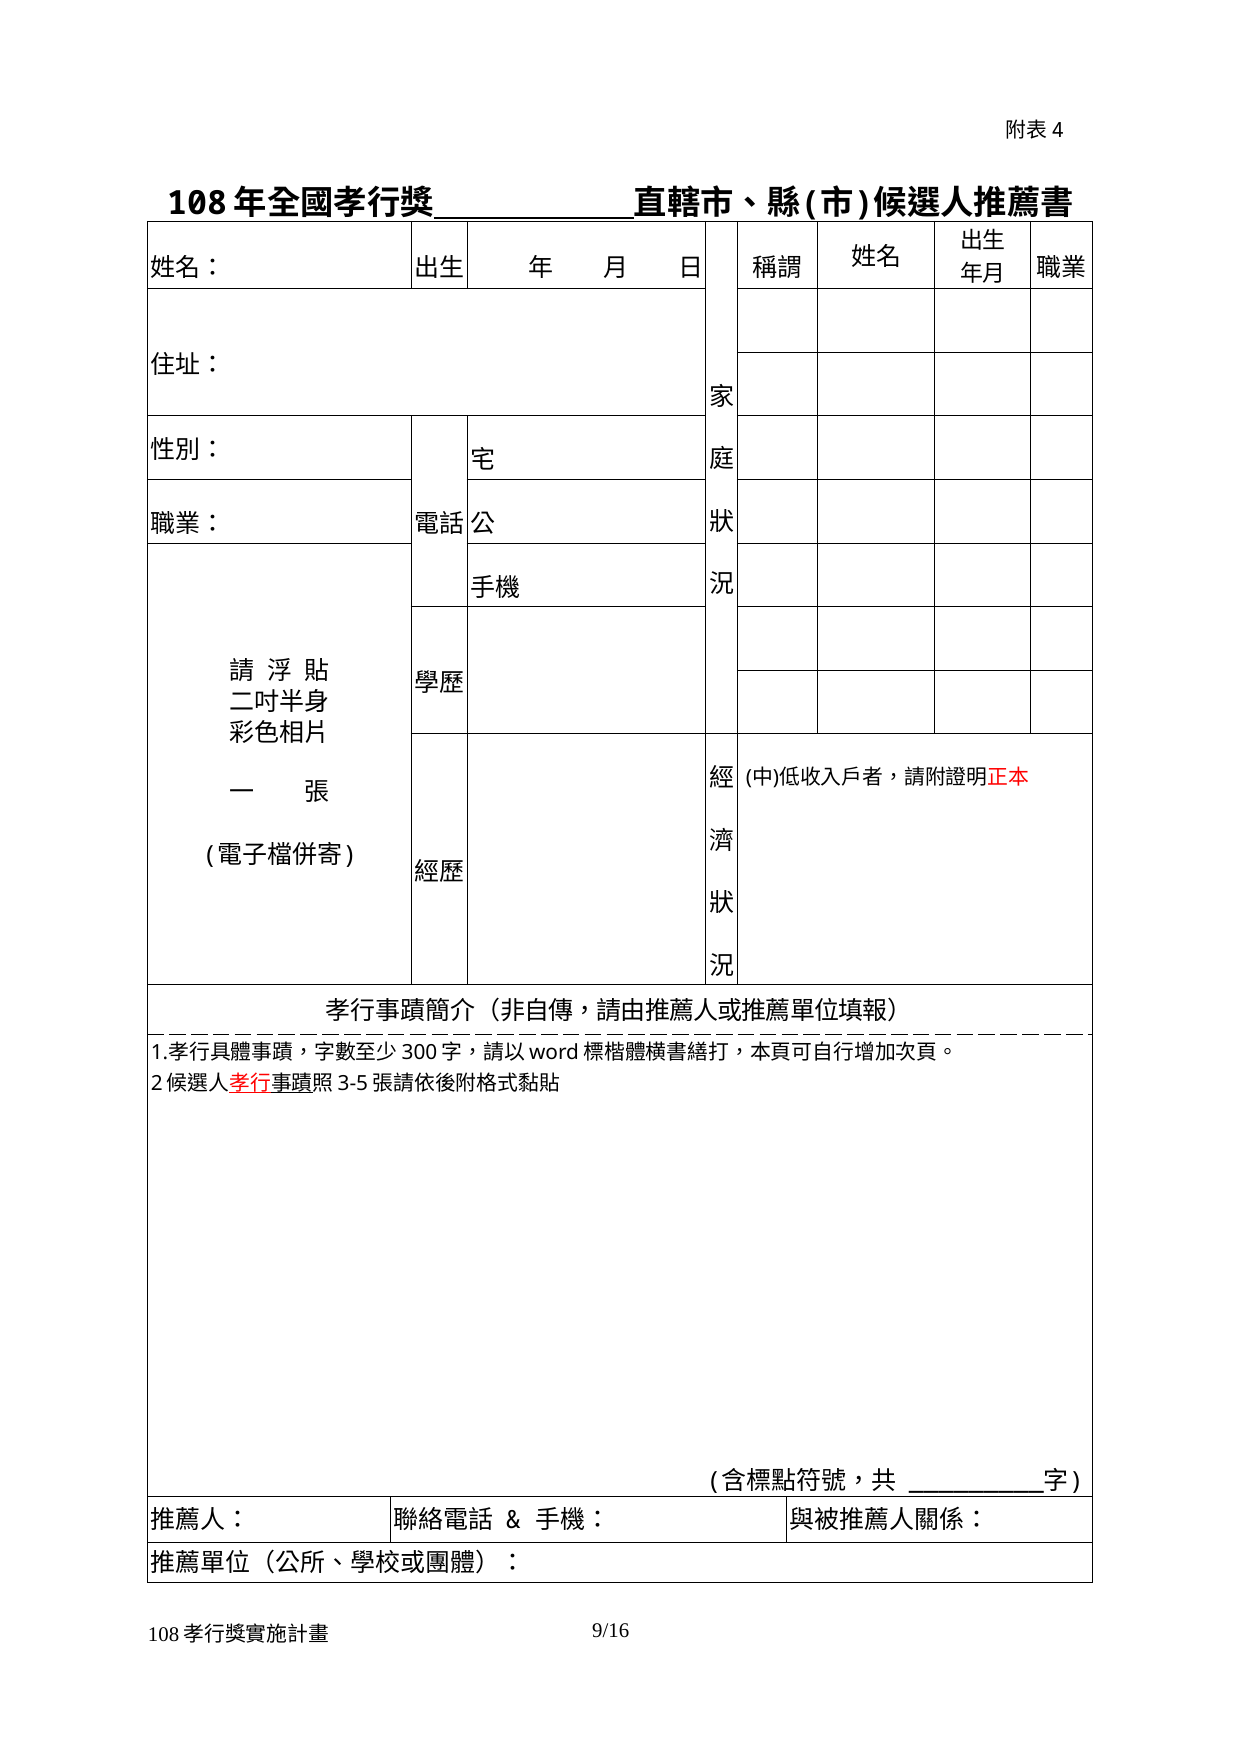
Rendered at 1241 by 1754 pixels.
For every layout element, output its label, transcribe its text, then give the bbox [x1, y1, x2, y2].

table_cell [818, 416, 934, 479]
table_cell [1031, 480, 1092, 542]
table_cell [738, 544, 817, 606]
table_header 姓名 [818, 222, 934, 288]
table_cell [935, 353, 1030, 415]
table_cell [818, 607, 934, 669]
table_cell 與被推薦人關係： [787, 1497, 1092, 1542]
table_cell 請 浮 貼 二吋半身 彩色相片 一 張 (電子檔併寄) [148, 544, 411, 984]
table_cell 1.孝行具體事蹟，字數至少300字，請以word標楷體横書繕打，本頁可自行增加次頁。 2候選人孝行事蹟照3-5張請依後附格式黏貼 (含標點符號，共 _________字) [148, 1034, 1092, 1496]
table_cell [1031, 671, 1092, 733]
table_cell [935, 480, 1030, 542]
table_cell (中)低收入戶者，請附證明正本 [738, 734, 1092, 984]
table_cell [468, 734, 705, 984]
table_cell [1031, 544, 1092, 606]
table_cell [935, 671, 1030, 733]
table_header 姓名： [148, 222, 411, 288]
table_header 出生 年月 [935, 222, 1030, 288]
table_cell [818, 671, 934, 733]
table_cell [738, 480, 817, 542]
table_cell [935, 416, 1030, 479]
table_cell [935, 544, 1030, 606]
text 108年全國孝行獎 直轄市、縣(市)候選人推薦書 [148, 106, 1092, 221]
table_cell 住址： [148, 289, 705, 415]
table_cell [738, 671, 817, 733]
table_cell [738, 353, 817, 415]
table_cell 電話 [412, 416, 467, 606]
table_header 出生 [412, 222, 467, 288]
table_cell [818, 289, 934, 352]
table_cell 聯絡電話 & 手機： [391, 1497, 786, 1542]
table_cell 公 [468, 480, 705, 542]
table_header 家 庭 狀 況 [706, 222, 737, 733]
text 附表4 [992, 114, 1077, 144]
table_cell [935, 607, 1030, 669]
table_cell [935, 289, 1030, 352]
table_cell 經歷 [412, 734, 467, 984]
table_header 年 月 日 [468, 222, 705, 288]
table_cell 職業： [148, 480, 411, 542]
table_cell [1031, 416, 1092, 479]
table_header 稱謂 [738, 222, 817, 288]
table_cell 孝行事蹟簡介（非自傳，請由推薦人或推薦單位填報） [148, 985, 1092, 1034]
table_cell [468, 607, 705, 733]
table_cell 學歷 [412, 607, 467, 733]
table_cell [818, 544, 934, 606]
table_cell [738, 416, 817, 479]
table_cell [738, 607, 817, 669]
table_header 職業 [1031, 222, 1092, 288]
table_cell [818, 353, 934, 415]
table_cell 推薦單位（公所、學校或團體）： [148, 1543, 1092, 1582]
table_cell [818, 480, 934, 542]
table_cell 性別： [148, 416, 411, 479]
table_cell [1031, 289, 1092, 352]
table_cell 經濟狀況 [706, 734, 737, 984]
table_cell [1031, 353, 1092, 415]
table_cell [1031, 607, 1092, 669]
table_cell 宅 [468, 416, 705, 479]
table_cell 推薦人： [148, 1497, 390, 1542]
table_cell 手機 [468, 544, 705, 606]
table_cell [738, 289, 817, 352]
